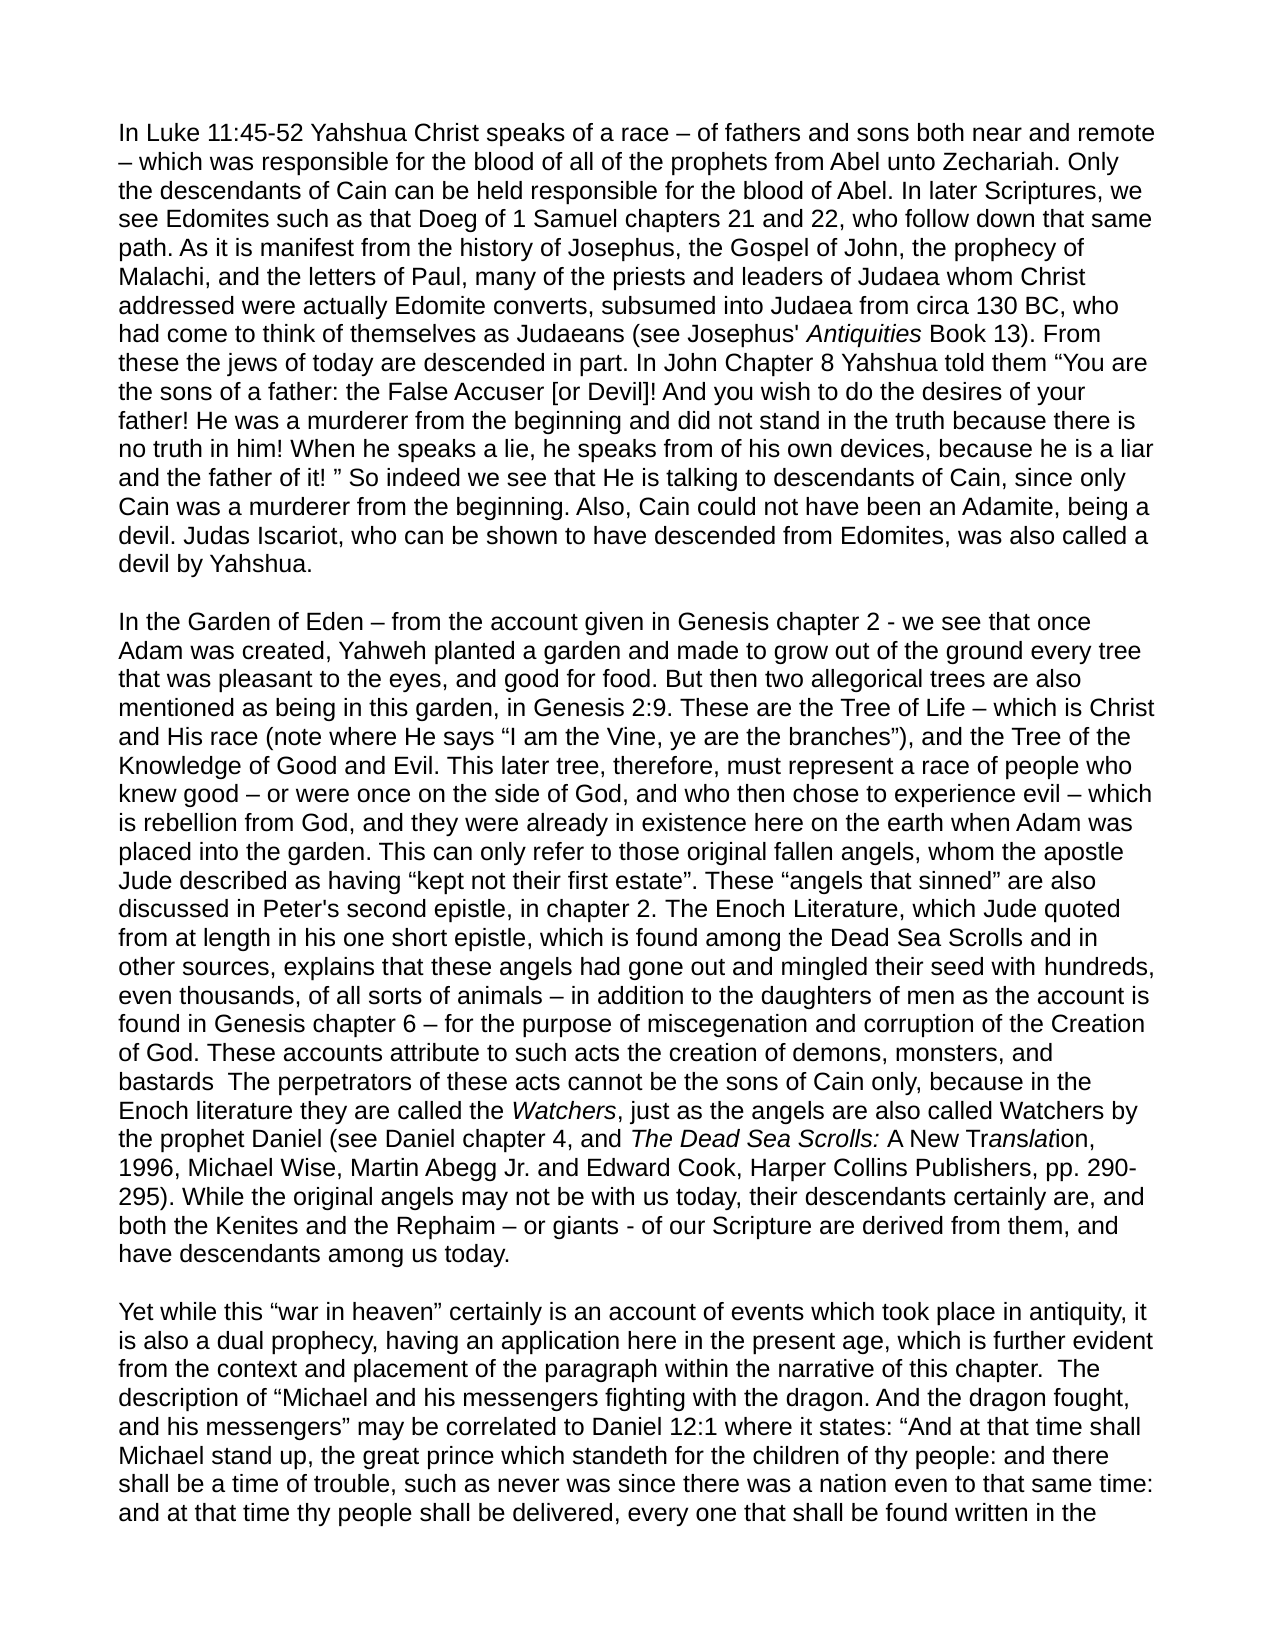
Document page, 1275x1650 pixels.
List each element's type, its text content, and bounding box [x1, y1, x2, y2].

text In the Garden of Eden – from the account given in Genesis chapter 2 - we see that once Adam was created, Yahweh planted a garden and made to grow out of the ground every tree that was pleasant to the eyes, and good for food. But then two allegorical trees are also mentioned as being in this garden, in Genesis 2:9. These are the Tree of Life – which is Christ and His race (note where He says “I am the Vine, ye are the branches”), and the Tree of the Knowledge of Good and Evil. This later tree, therefore, must represent a race of people who knew good – or were once on the side of God, and who then chose to experience evil – which is rebellion from God, and they were already in existence here on the earth when Adam was placed into the garden. This can only refer to those original fallen angels, whom the apostle Jude described as having “kept not their first estate”. These “angels that sinned” are also discussed in Peter's second epistle, in chapter 2. The Enoch Literature, which Jude quoted from at length in his one short epistle, which is found among the Dead Sea Scrolls and in other sources, explains that these angels had gone out and mingled their seed with hundreds, even thousands, of all sorts of animals – in addition to the daughters of men as the account is found in Genesis chapter 6 – for the purpose of miscegenation and corruption of the Creation of God. These accounts attribute to such acts the creation of demons, monsters, and bastards The perpetrators of these acts cannot be the sons of Cain only, because in the Enoch literature they are called the Watchers, just as the angels are also called Watchers by the prophet Daniel (see Daniel chapter 4, and The Dead Sea Scrolls: A New Translation, 1996, Michael Wise, Martin Abegg Jr. and Edward Cook, Harper Collins Publishers, pp. 290-295). While the original angels may not be with us today, their descendants certainly are, and both the Kenites and the Rephaim – or giants - of our Scripture are derived from them, and have descendants among us today. [118, 607, 1157, 1268]
text In Luke 11:45-52 Yahshua Christ speaks of a race – of fathers and sons both near and remote – which was responsible for the blood of all of the prophets from Abel unto Zechariah. Only the descendants of Cain can be held responsible for the blood of Abel. In later Scriptures, we see Edomites such as that Doeg of 1 Samuel chapters 21 and 22, who follow down that same path. As it is manifest from the history of Josephus, the Gospel of John, the prophecy of Malachi, and the letters of Paul, many of the priests and leaders of Judaea whom Christ addressed were actually Edomite converts, subsumed into Judaea from circa 130 BC, who had come to think of themselves as Judaeans (see Josephus' Antiquities Book 13). From these the jews of today are descended in part. In John Chapter 8 Yahshua told them “You are the sons of a father: the False Accuser [or Devil]! And you wish to do the desires of your father! He was a murderer from the beginning and did not stand in the truth because there is no truth in him! When he speaks a lie, he speaks from of his own devices, because he is a liar and the father of it! ” So indeed we see that He is talking to descendants of Cain, since only Cain was a murderer from the beginning. Also, Cain could not have been an Adamite, being a devil. Judas Iscariot, who can be shown to have descended from Edomites, was also called a devil by Yahshua. [118, 118, 1157, 578]
text Yet while this “war in heaven” certainly is an account of events which took place in antiquity, it is also a dual prophecy, having an application here in the present age, which is further evident from the context and placement of the paragraph within the narrative of this chapter. The description of “Michael and his messengers fighting with the dragon. And the dragon fought, and his messengers” may be correlated to Daniel 12:1 where it states: “And at that time shall Michael stand up, the great prince which standeth for the children of thy people: and there shall be a time of trouble, such as never was since there was a nation even to that same time: and at that time thy people shall be delivered, every one that shall be found written in the [118, 1297, 1157, 1527]
